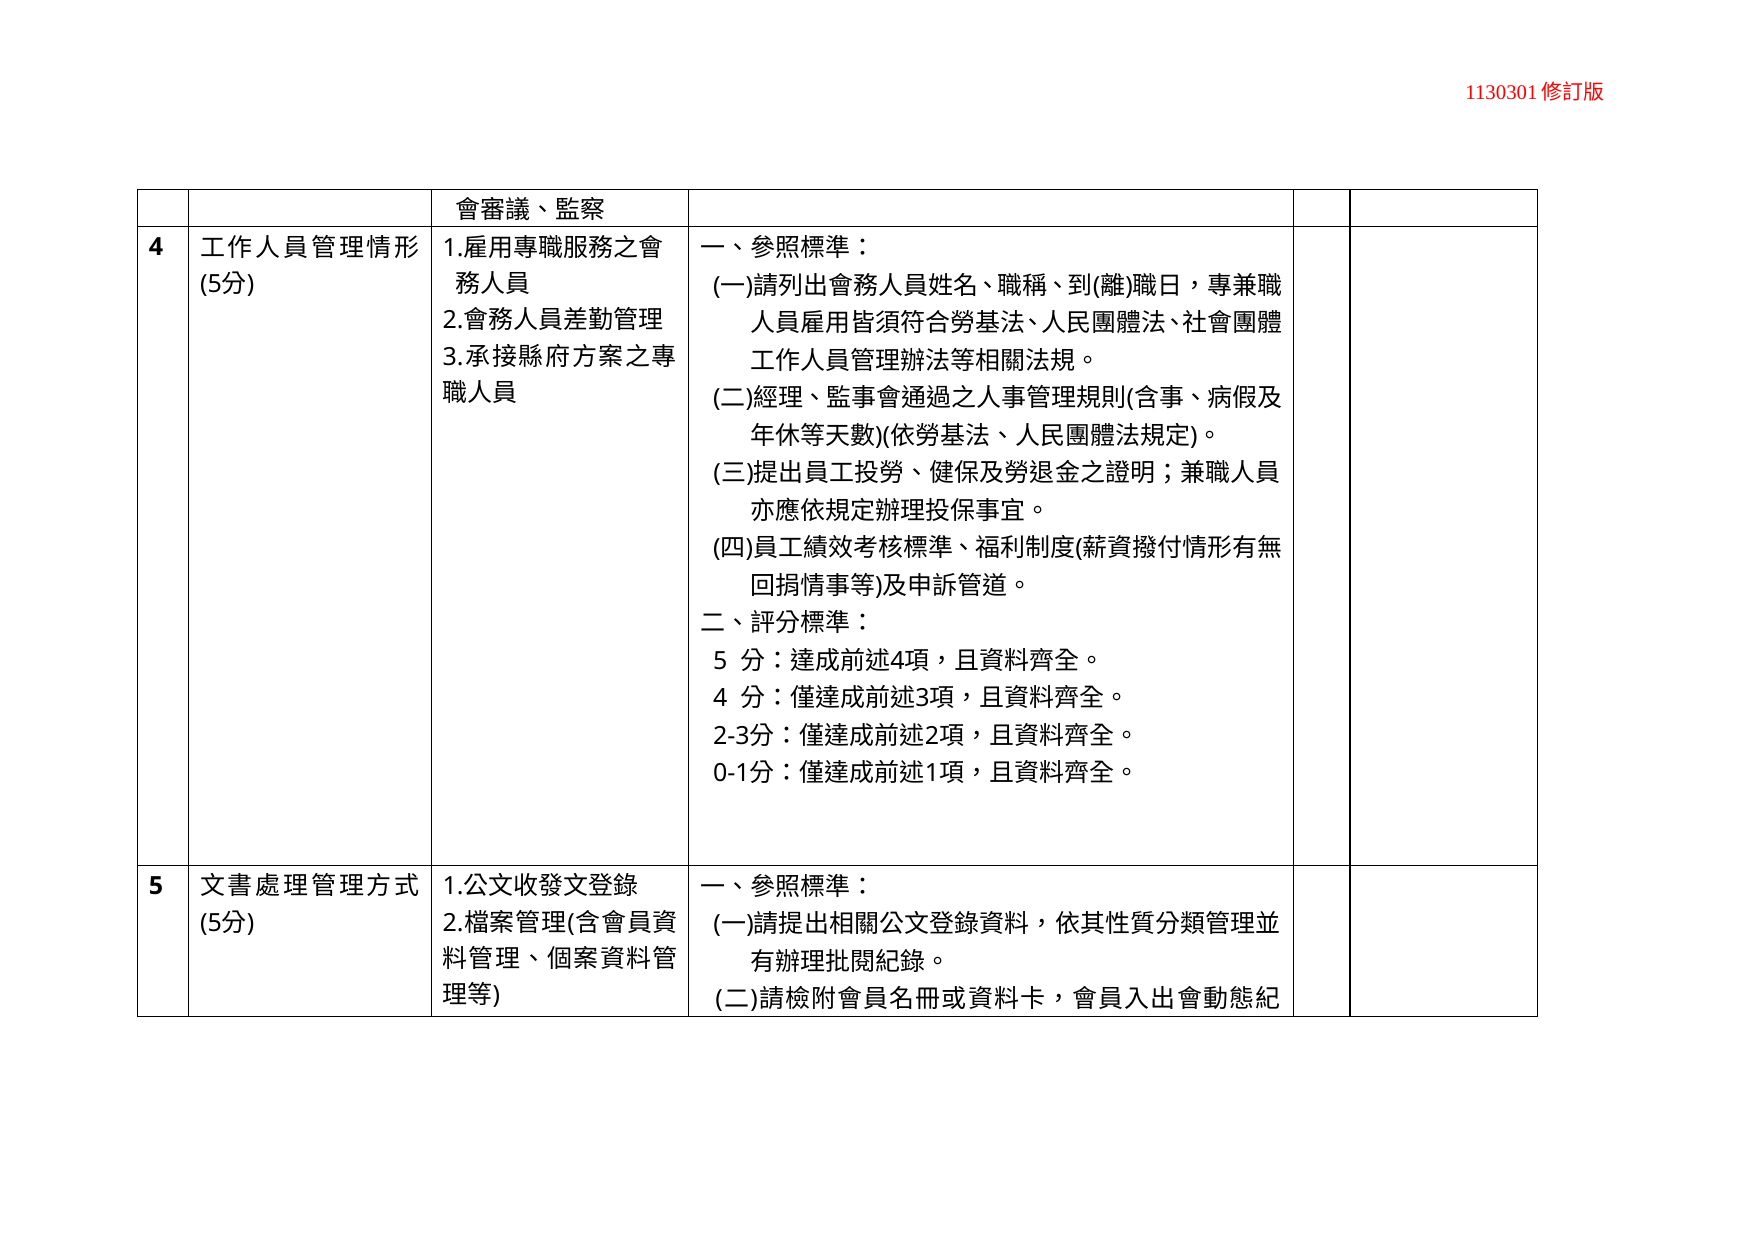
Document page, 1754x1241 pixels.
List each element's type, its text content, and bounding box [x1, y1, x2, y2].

table_cell [1351, 866, 1537, 1016]
table_cell [138, 190, 188, 226]
table_cell 1.雇用專職服務之會 務人員 2.會務人員差勤管理 3.承接縣府方案之專職人員 [432, 227, 688, 865]
table_cell 一、參照標準： (一)請列出會務人員姓名、職稱、到(離)職日，專兼職人員雇用皆須符合勞基法、人民團體法、社會團體工作人員管理辦法等相關法規。 (二)經理、監事會通過之人事管理規則(含事、病假及年休等天數)(依勞基法、人民團體法規定)。 (三)提出員工投勞、健保及勞退金之證明；兼職人員亦應依規定辦理投保事宜。 (四)員工績效考核標準、福利制度(薪資撥付情形有無回捐情事等)及申訴管道。 二、評分標準： 5 分：達成前述4項，且資料齊全。 4 分：僅達成前述3項，且資料齊全。 2-3分：僅達成前述2項，且資料齊全。 0-1分：僅達成前述1項，且資料齊全。 [689, 227, 1293, 865]
table_cell 文書處理管理方式(5分) [189, 866, 431, 1016]
table_cell 一、參照標準： (一)請提出相關公文登錄資料，依其性質分類管理並有辦理批閱紀錄。 (二)請檢附會員名冊或資料卡，會員入出會動態紀 [689, 866, 1293, 1016]
table_cell [1351, 190, 1537, 226]
table_cell 4 [138, 227, 188, 865]
table_cell [1294, 866, 1349, 1016]
table_cell [1294, 190, 1349, 226]
table_cell 會審議、監察 [432, 190, 688, 226]
table_cell [689, 190, 1293, 226]
table_cell [1294, 227, 1349, 865]
table_cell 1.公文收發文登錄 2.檔案管理(含會員資料管理、個案資料管理等) [432, 866, 688, 1016]
table_cell 5 [138, 866, 188, 1016]
table_cell 工作人員管理情形(5分) [189, 227, 431, 865]
table_cell [1351, 227, 1537, 865]
table_cell [189, 190, 431, 226]
